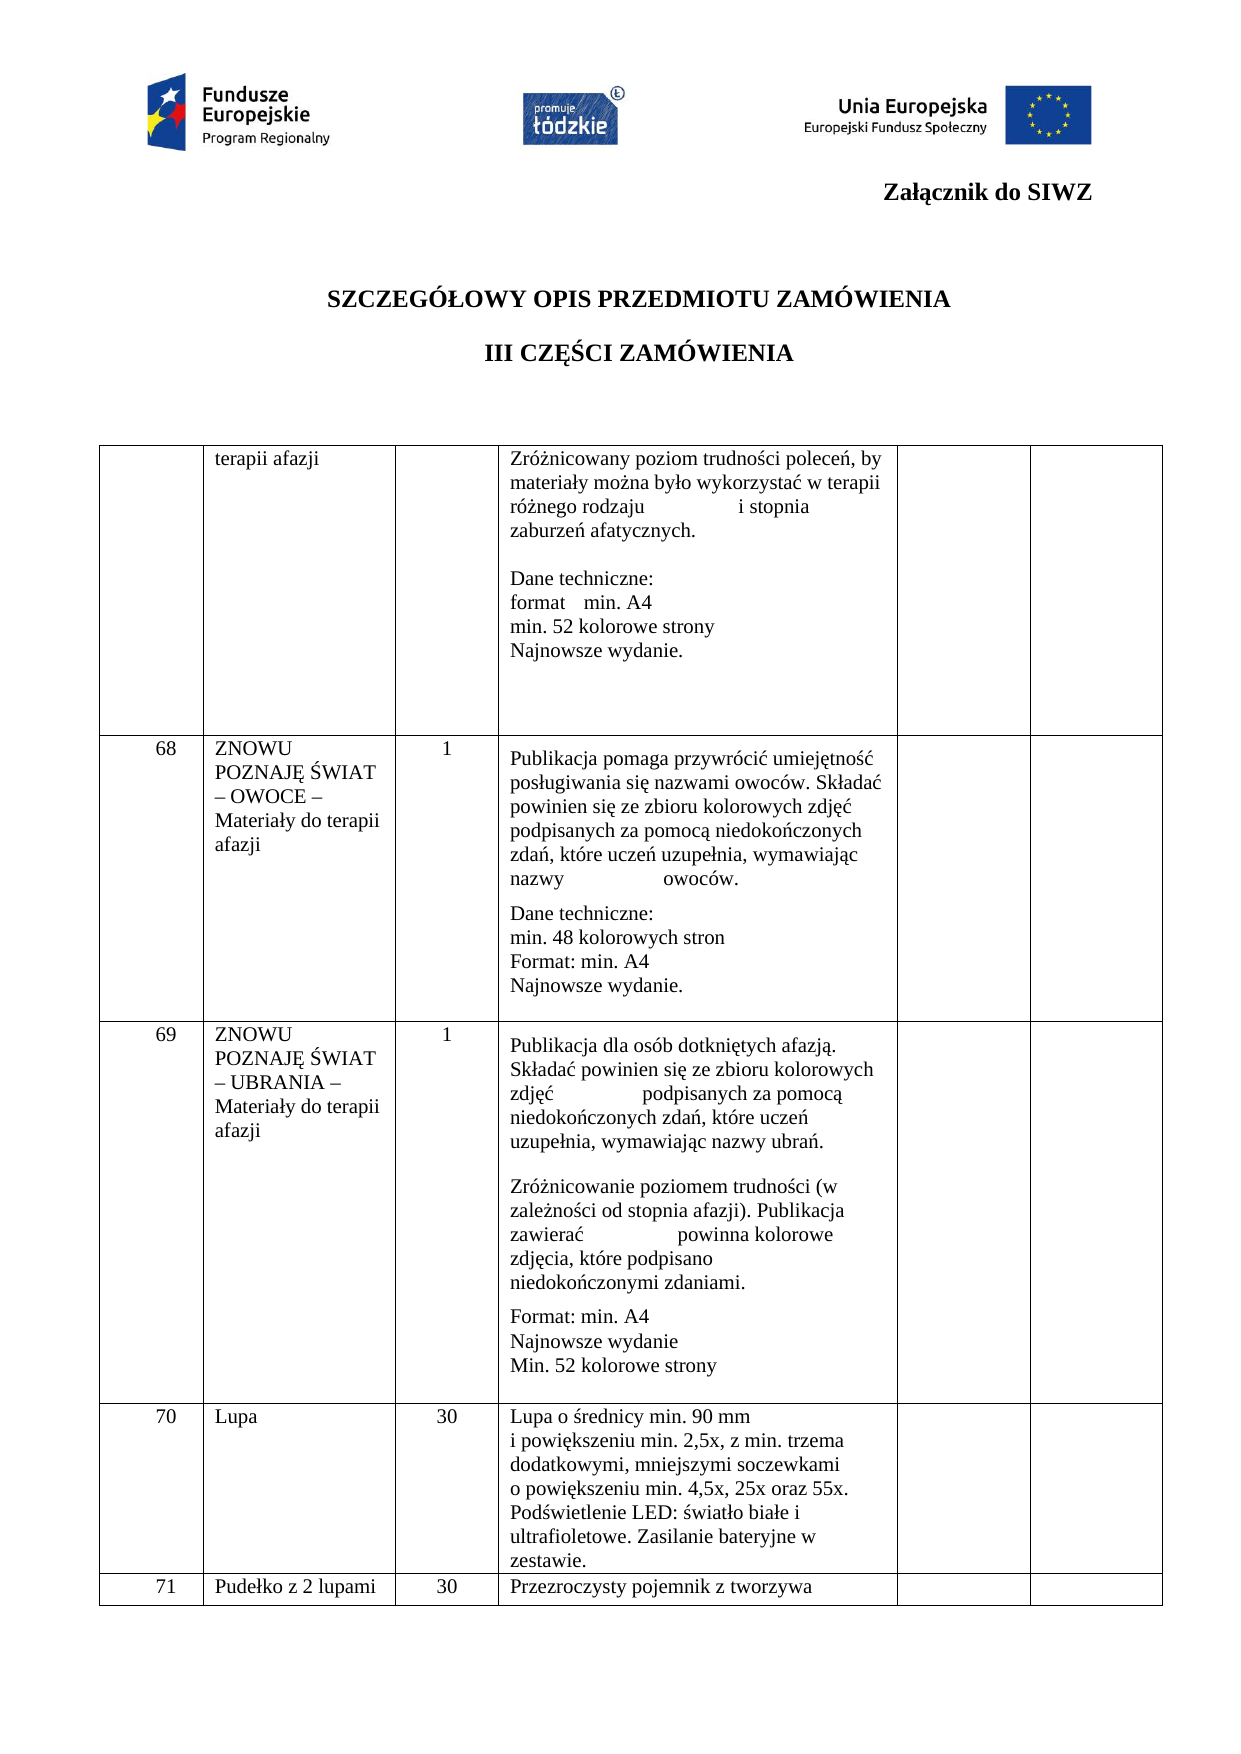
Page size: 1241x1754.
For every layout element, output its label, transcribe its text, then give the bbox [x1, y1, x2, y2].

table_cell 69 [100, 1022, 203, 1403]
table_cell 30 [396, 1404, 498, 1572]
table_cell 68 [100, 736, 203, 1021]
table_cell [1031, 1574, 1162, 1605]
table_cell Zróżnicowany poziom trudności poleceń, by materiały można było wykorzystać w terapii różnego rodzaju i stopnia zaburzeń afatycznych. Dane techniczne: format min. A4 min. 52 kolorowe strony Najnowsze wydanie. [499, 446, 897, 734]
table_cell 70 [100, 1404, 203, 1572]
table_cell ZNOWU POZNAJĘ ŚWIAT – UBRANIA – Materiały do terapii afazji [204, 1022, 395, 1403]
table_cell terapii afazji [204, 446, 395, 734]
table_cell [1031, 446, 1162, 734]
table_cell 1 [396, 736, 498, 1021]
table_cell Przezroczysty pojemnik z tworzywa [499, 1574, 897, 1605]
table_cell Publikacja dla osób dotkniętych afazją. Składać powinien się ze zbioru kolorowych zdjęć podpisanych za pomocą niedokończonych zdań, które uczeń uzupełnia, wymawiając nazwy ubrań. Zróżnicowanie poziomem trudności (w zależności od stopnia afazji). Publikacja zawierać powinna kolorowe zdjęcia, które podpisano niedokończonymi zdaniami. Format: min. A4 Najnowsze wydanie Min. 52 kolorowe strony [499, 1022, 897, 1403]
table_cell [898, 446, 1030, 734]
table_cell [396, 446, 498, 734]
table_cell Pudełko z 2 lupami [204, 1574, 395, 1605]
table_cell [1031, 1404, 1162, 1572]
table_cell Publikacja pomaga przywrócić umiejętność posługiwania się nazwami owoców. Składać powinien się ze zbioru kolorowych zdjęć podpisanych za pomocą niedokończonych zdań, które uczeń uzupełnia, wymawiając nazwy owoców. Dane techniczne: min. 48 kolorowych stron Format: min. A4 Najnowsze wydanie. [499, 736, 897, 1021]
table_cell [898, 1574, 1030, 1605]
table_cell Lupa [204, 1404, 395, 1572]
table_cell [1031, 1022, 1162, 1403]
table_cell [898, 1404, 1030, 1572]
table_cell [898, 1022, 1030, 1403]
table_cell ZNOWU POZNAJĘ ŚWIAT – OWOCE – Materiały do terapii afazji [204, 736, 395, 1021]
table_cell 71 [100, 1574, 203, 1605]
table_cell 30 [396, 1574, 498, 1605]
table_cell [898, 736, 1030, 1021]
table_cell [100, 446, 203, 734]
table_cell 1 [396, 1022, 498, 1403]
table_cell [1031, 736, 1162, 1021]
